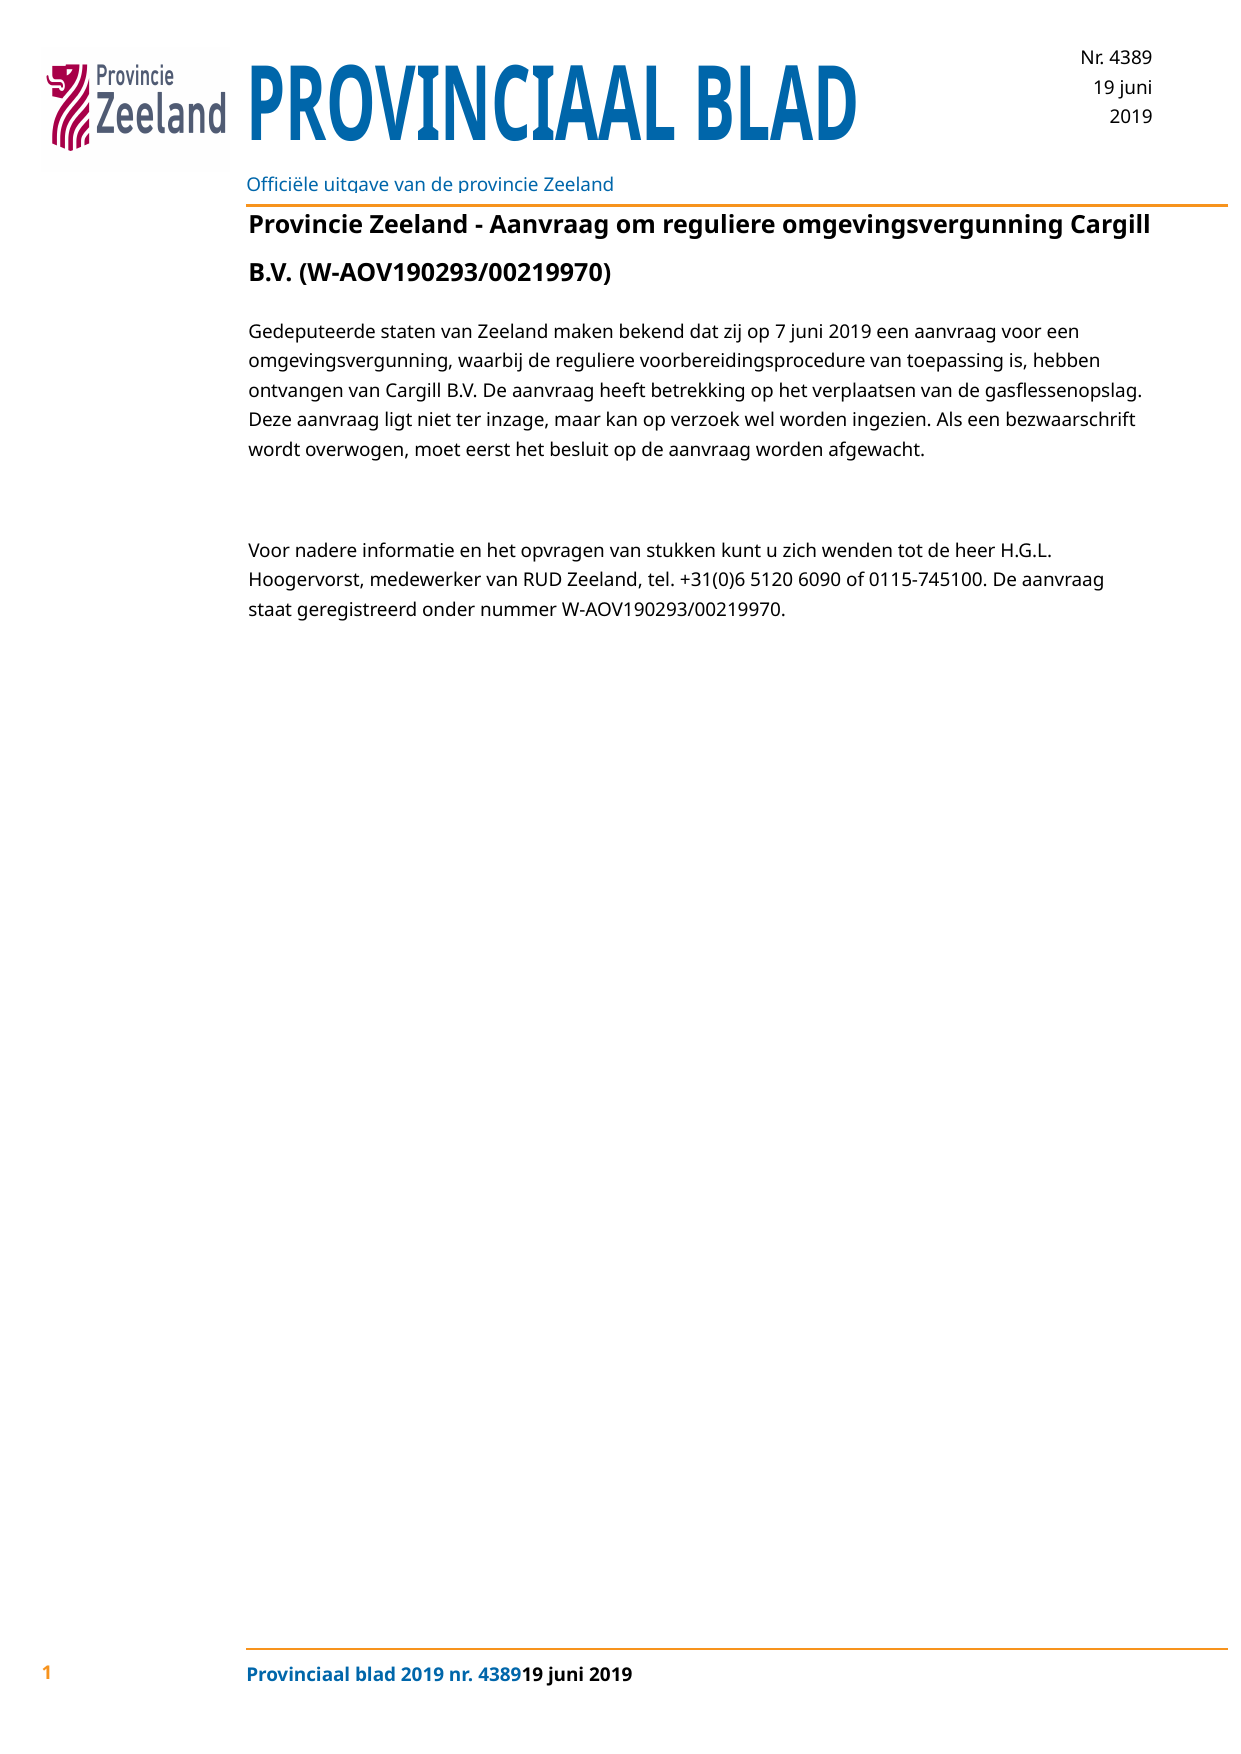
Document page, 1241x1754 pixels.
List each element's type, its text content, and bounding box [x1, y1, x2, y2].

text Voor nadere informatie en het opvragen van stukken kunt u zich wenden tot de heer H.G.L. Hoogervorst, medewerker van RUD Zeeland, tel. +31(0)6 5120 6090 of 0115-745100. De aanvraag staat geregistreerd onder nummer W-AOV190293/00219970. [248, 537, 1152, 622]
text Gedeputeerde staten van Zeeland maken bekend dat zij op 7 juni 2019 een aanvraag voor een omgevingsvergunning, waarbij de reguliere voorbereidingsprocedure van toepassing is, hebben ontvangen van Cargill B.V. De aanvraag heeft betrekking op het verplaatsen van de gasflessenopslag. Deze aanvraag ligt niet ter inzage, maar kan op verzoek wel worden ingezien. Als een bezwaarschrift wordt overwogen, moet eerst het besluit op de aanvraag worden afgewacht. [248, 318, 1152, 462]
picture [41, 47, 231, 172]
text Provincie Zeeland - Aanvraag om reguliere omgevingsvergunning Cargill B.V. (W-AOV190293/00219970) [248, 207, 1152, 288]
